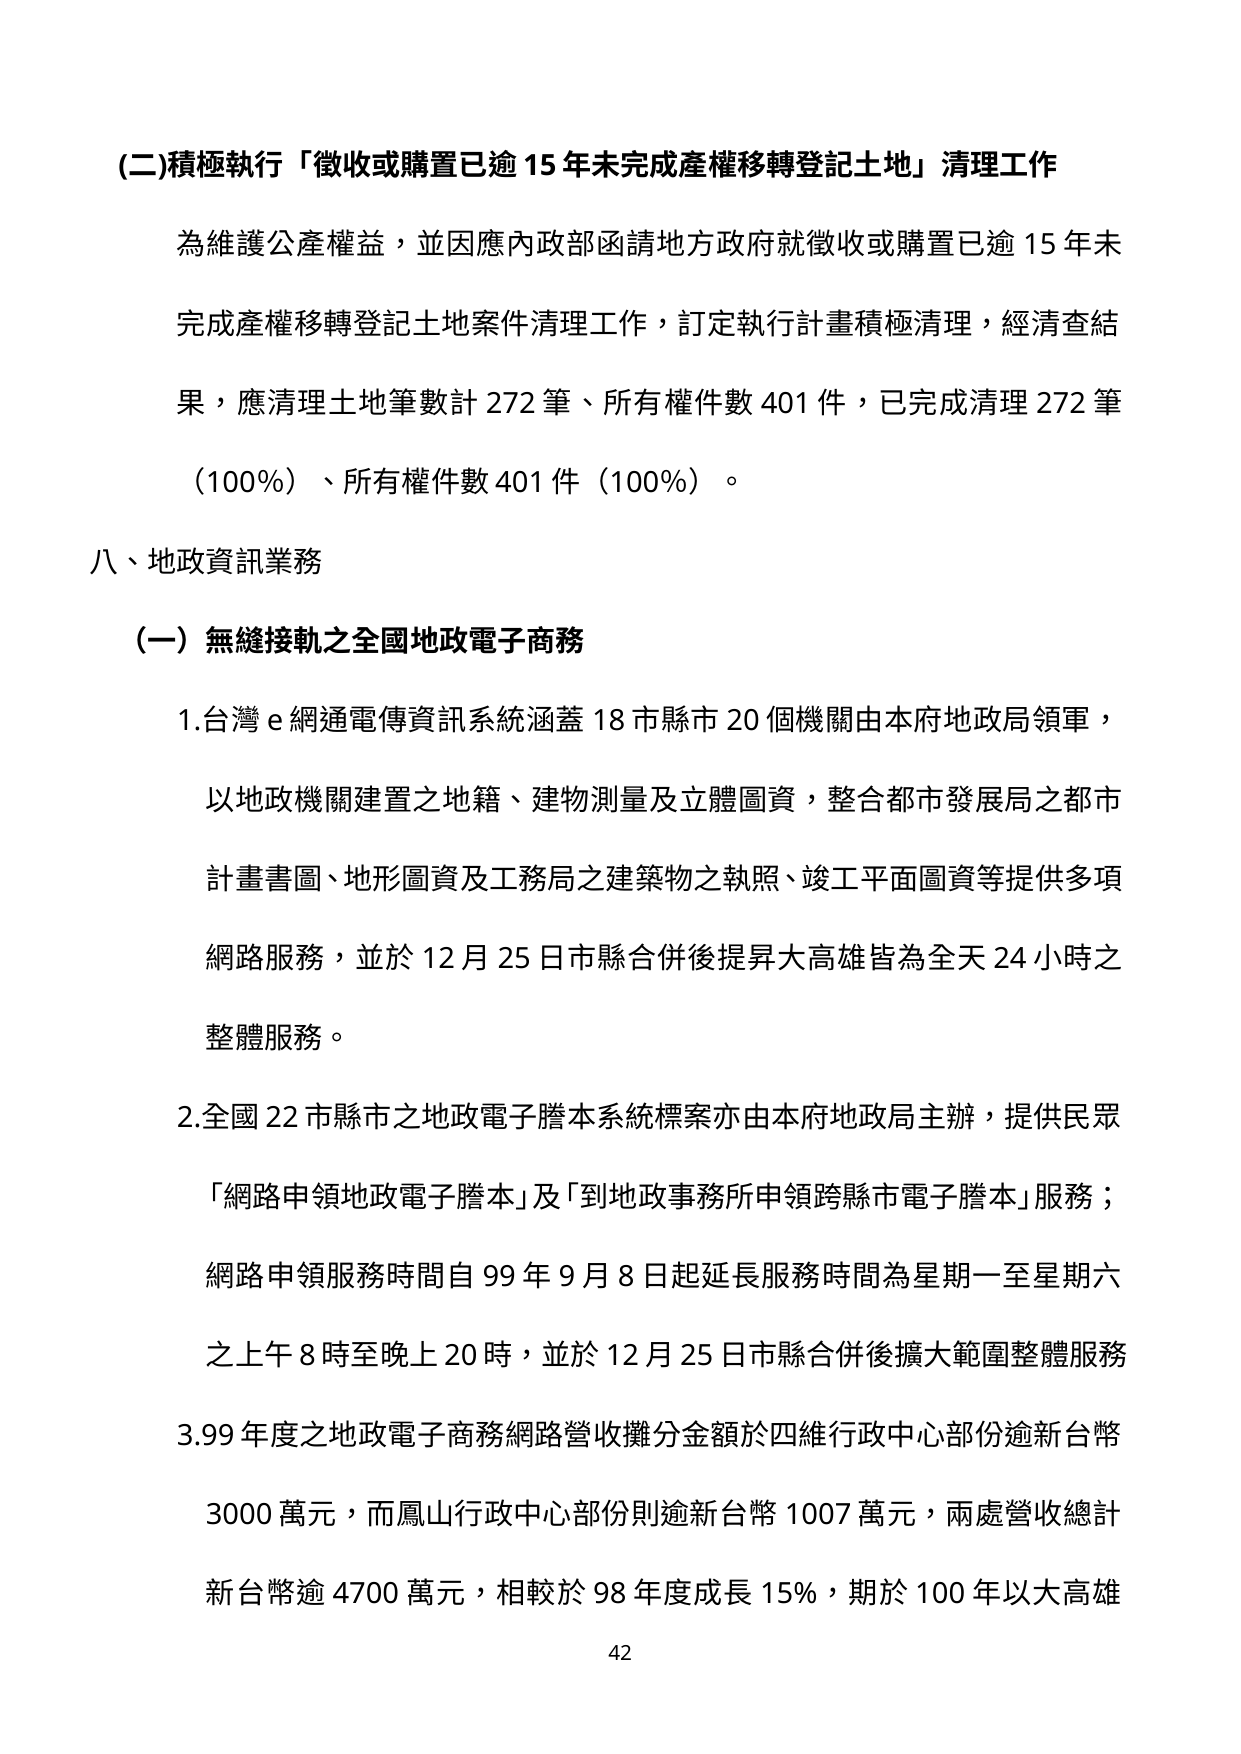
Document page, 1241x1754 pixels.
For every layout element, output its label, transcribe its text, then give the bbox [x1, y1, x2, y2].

text (二)積極執行「徵收或購置已逾15年未完成產權移轉登記土地」清理工作 [118, 123, 1122, 202]
text 2.全國22市縣市之地政電子謄本系統標案亦由本府地政局主辦，提供民眾「網路申領地政電子謄本」及「到地政事務所申領跨縣市電子謄本」服務；網路申領服務時間自99年9月8日起延長服務時間為星期一至星期六之上午8時至晚上20時，並於12月25日市縣合併後擴大範圍整體服務。 [177, 1075, 1122, 1393]
text 八、地政資訊業務 [89, 520, 1122, 599]
text 3.99年度之地政電子商務網路營收攤分金額於四維行政中心部份逾新台幣3000萬元，而鳳山行政中心部份則逾新台幣1007萬元，兩處營收總計新台幣逾4700萬元，相較於98年度成長15%，期於100年以大高雄 [177, 1393, 1122, 1631]
text （一）無縫接軌之全國地政電子商務 [118, 599, 1122, 678]
text 1.台灣e網通電傳資訊系統涵蓋18市縣市20個機關由本府地政局領軍，以地政機關建置之地籍、建物測量及立體圖資，整合都市發展局之都市計畫書圖、地形圖資及工務局之建築物之執照、竣工平面圖資等提供多項網路服務，並於12月25日市縣合併後提昇大高雄皆為全天24小時之整體服務。 [177, 678, 1122, 1075]
text 為維護公產權益，並因應內政部函請地方政府就徵收或購置已逾15年未完成產權移轉登記土地案件清理工作，訂定執行計畫積極清理，經清查結果，應清理土地筆數計272筆、所有權件數401件，已完成清理272筆（100％）、所有權件數401件（100％）。 [176, 202, 1122, 520]
